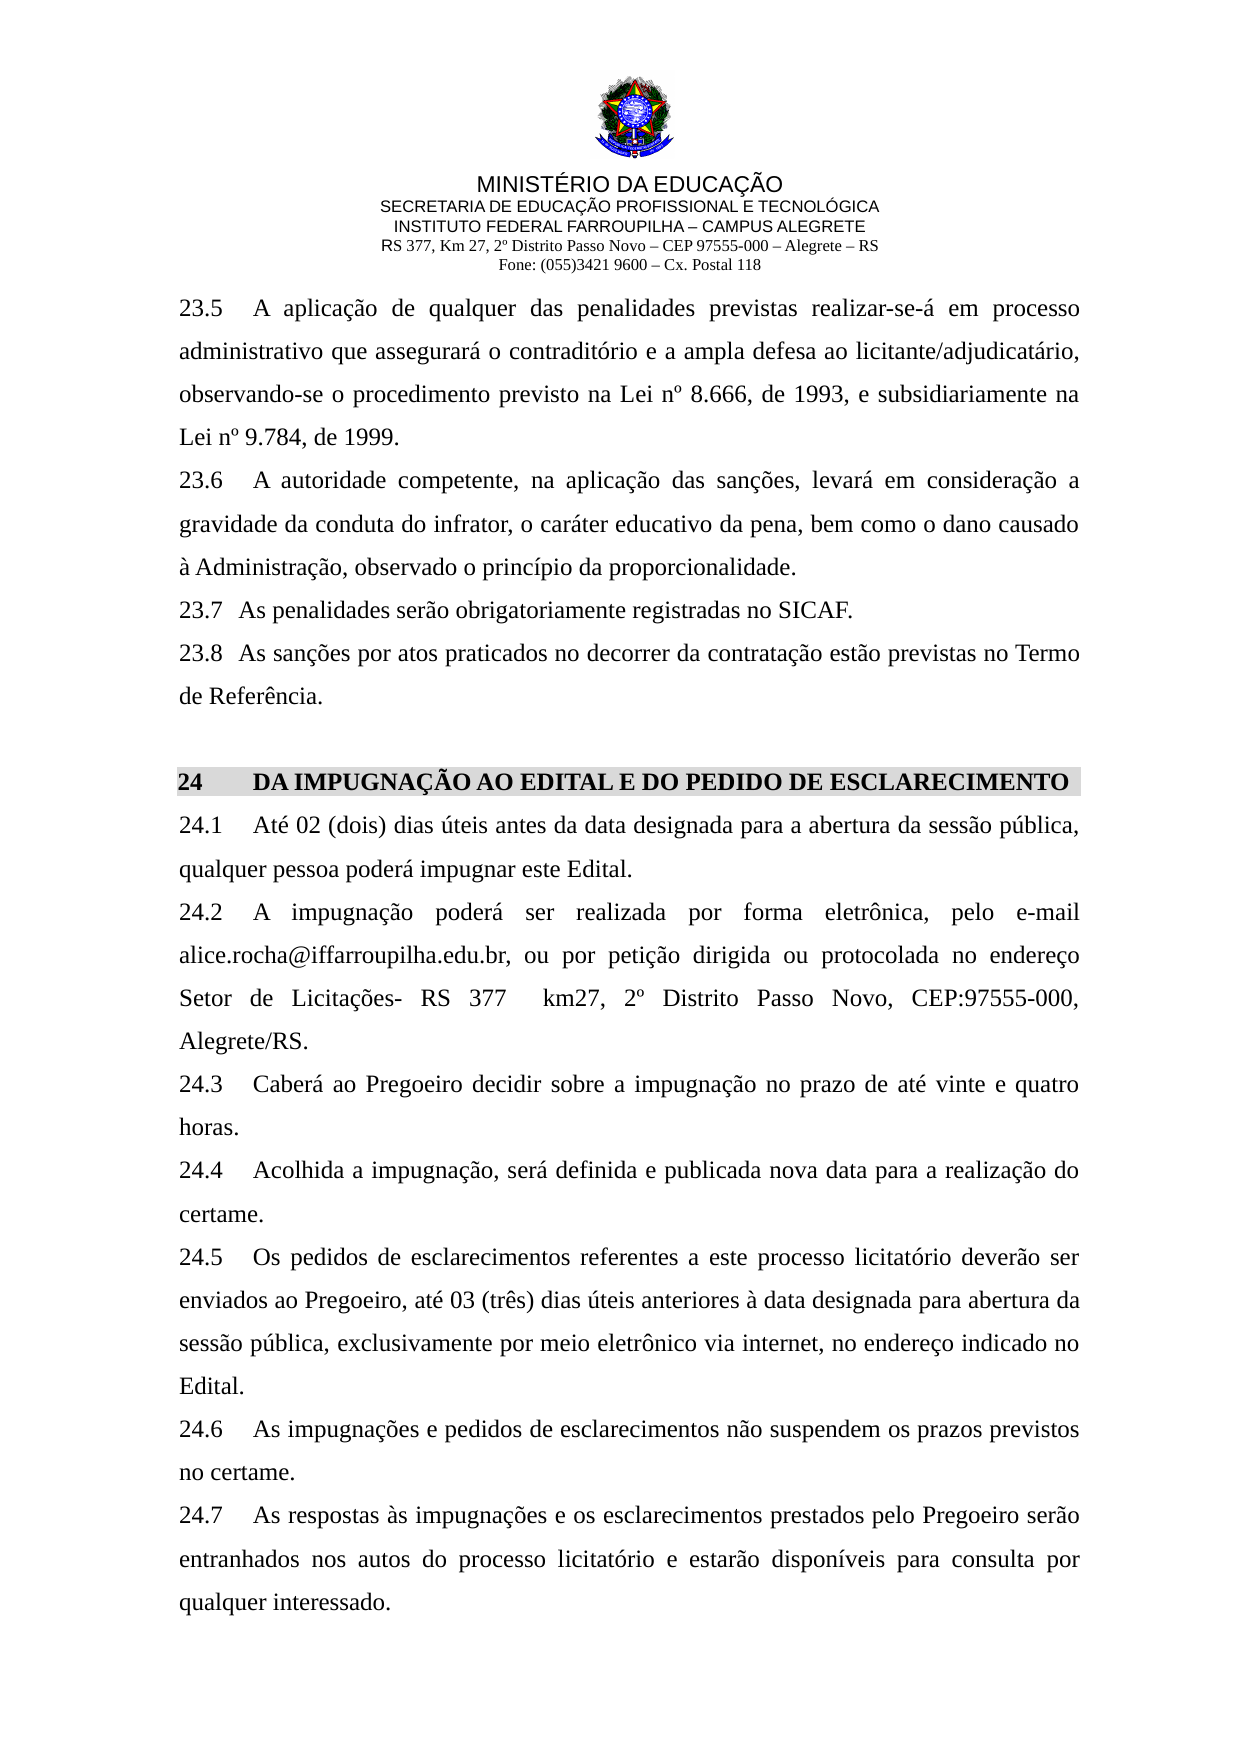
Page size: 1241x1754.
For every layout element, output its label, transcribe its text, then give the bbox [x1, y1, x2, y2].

list As impugnações e pedidos de esclarecimentos não suspendem os prazos previstos no certame. [179, 1414, 1081, 1486]
list DA IMPUGNAÇÃO AO EDITAL E DO PEDIDO DE ESCLARECIMENTO [177, 767, 1081, 796]
list A aplicação de qualquer das penalidades previstas realizar-se-á em processo administrativo que assegurará o contraditório e a ampla defesa ao licitante/adjudicatário, observando-se o procedimento previsto na Lei nº 8.666, de 1993, e subsidiariamente na Lei nº 9.784, de 1999. [179, 293, 1081, 451]
list As penalidades serão obrigatoriamente registradas no SICAF. [179, 595, 1081, 624]
list As sanções por atos praticados no decorrer da contratação estão previstas no Termo de Referência. [179, 638, 1081, 710]
picture [589, 70, 675, 159]
list Os pedidos de esclarecimentos referentes a este processo licitatório deverão ser enviados ao Pregoeiro, até 03 (três) dias úteis anteriores à data designada para abertura da sessão pública, exclusivamente por meio eletrônico via internet, no endereço indicado no Edital. [179, 1242, 1081, 1400]
list As respostas às impugnações e os esclarecimentos prestados pelo Pregoeiro serão entranhados nos autos do processo licitatório e estarão disponíveis para consulta por qualquer interessado. [179, 1501, 1081, 1616]
list Até 02 (dois) dias úteis antes da data designada para a abertura da sessão pública, qualquer pessoa poderá impugnar este Edital. [179, 811, 1081, 882]
list Acolhida a impugnação, será definida e publicada nova data para a realização do certame. [179, 1156, 1081, 1227]
list Caberá ao Pregoeiro decidir sobre a impugnação no prazo de até vinte e quatro horas. [179, 1069, 1081, 1141]
list A autoridade competente, na aplicação das sanções, levará em consideração a gravidade da conduta do infrator, o caráter educativo da pena, bem como o dano causado à Administração, observado o princípio da proporcionalidade. [179, 466, 1081, 581]
list A impugnação poderá ser realizada por forma eletrônica, pelo e-mail alice.rocha@iffarroupilha.edu.br, ou por petição dirigida ou protocolada no endereço Setor de Licitações- RS 377 km27, 2º Distrito Passo Novo, CEP:97555-000, Alegrete/RS. [179, 897, 1081, 1055]
